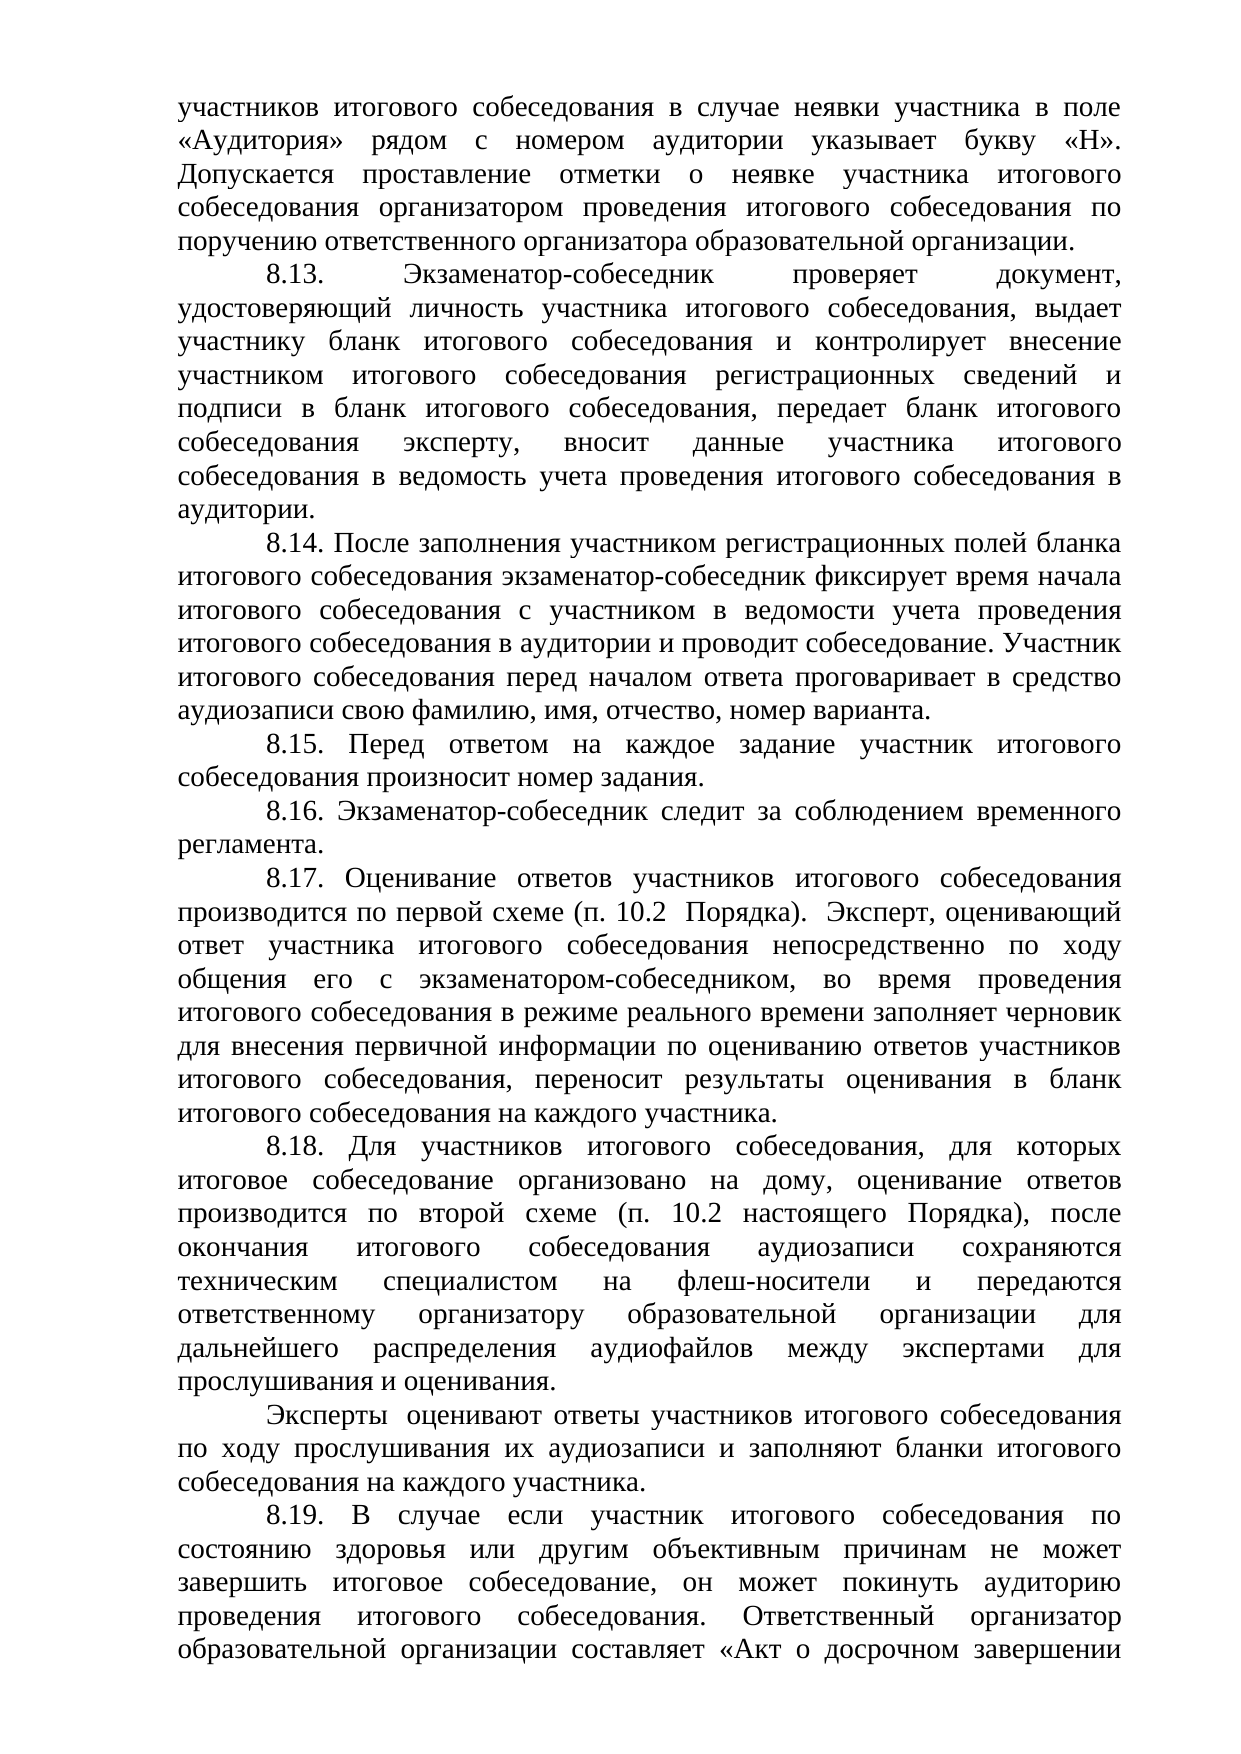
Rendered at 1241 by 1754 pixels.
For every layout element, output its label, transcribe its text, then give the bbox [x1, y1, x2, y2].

text 8.18. Для участников итогового собеседования, для которых итоговое собеседование организовано на дому, оценивание ответов производится по второй схеме (п. 10.2 настоящего Порядка), после окончания итогового собеседования аудиозаписи сохраняются техническим специалистом на флеш-носители и передаются ответственному организатору образовательной организации для дальнейшего распределения аудиофайлов между экспертами для прослушивания и оценивания. [177, 1128, 1122, 1397]
text 8.13. Экзаменатор-собеседник проверяет документ, удостоверяющий личность участника итогового собеседования, выдает участнику бланк итогового собеседования и контролирует внесение участником итогового собеседования регистрационных сведений и подписи в бланк итогового собеседования, передает бланк итогового собеседования эксперту, вносит данные участника итогового собеседования в ведомость учета проведения итогового собеседования в аудитории. [177, 256, 1122, 525]
text участников итогового собеседования в случае неявки участника в поле «Аудитория» рядом с номером аудитории указывает букву «Н». Допускается проставление отметки о неявке участника итогового собеседования организатором проведения итогового собеседования по поручению ответственного организатора образовательной организации. [177, 89, 1122, 256]
text 8.15. Перед ответом на каждое задание участник итогового собеседования произносит номер задания. [177, 726, 1122, 793]
text 8.19. В случае если участник итогового собеседования по состоянию здоровья или другим объективным причинам не может завершить итоговое собеседование, он может покинуть аудиторию проведения итогового собеседования. Ответственный организатор образовательной организации составляет «Акт о досрочном завершении [177, 1497, 1122, 1665]
text 8.17. Оценивание ответов участников итогового собеседования производится по первой схеме (п. 10.2 Порядка). Эксперт, оценивающий ответ участника итогового собеседования непосредственно по ходу общения его с экзаменатором-собеседником, во время проведения итогового собеседования в режиме реального времени заполняет черновик для внесения первичной информации по оцениванию ответов участников итогового собеседования, переносит результаты оценивания в бланк итогового собеседования на каждого участника. [177, 860, 1122, 1128]
text Эксперты оценивают ответы участников итогового собеседования по ходу прослушивания их аудиозаписи и заполняют бланки итогового собеседования на каждого участника. [177, 1397, 1122, 1497]
text 8.14. После заполнения участником регистрационных полей бланка итогового собеседования экзаменатор-собеседник фиксирует время начала итогового собеседования с участником в ведомости учета проведения итогового собеседования в аудитории и проводит собеседование. Участник итогового собеседования перед началом ответа проговаривает в средство аудиозаписи свою фамилию, имя, отчество, номер варианта. [177, 525, 1122, 726]
text 8.16. Экзаменатор-собеседник следит за соблюдением временного регламента. [177, 793, 1122, 860]
